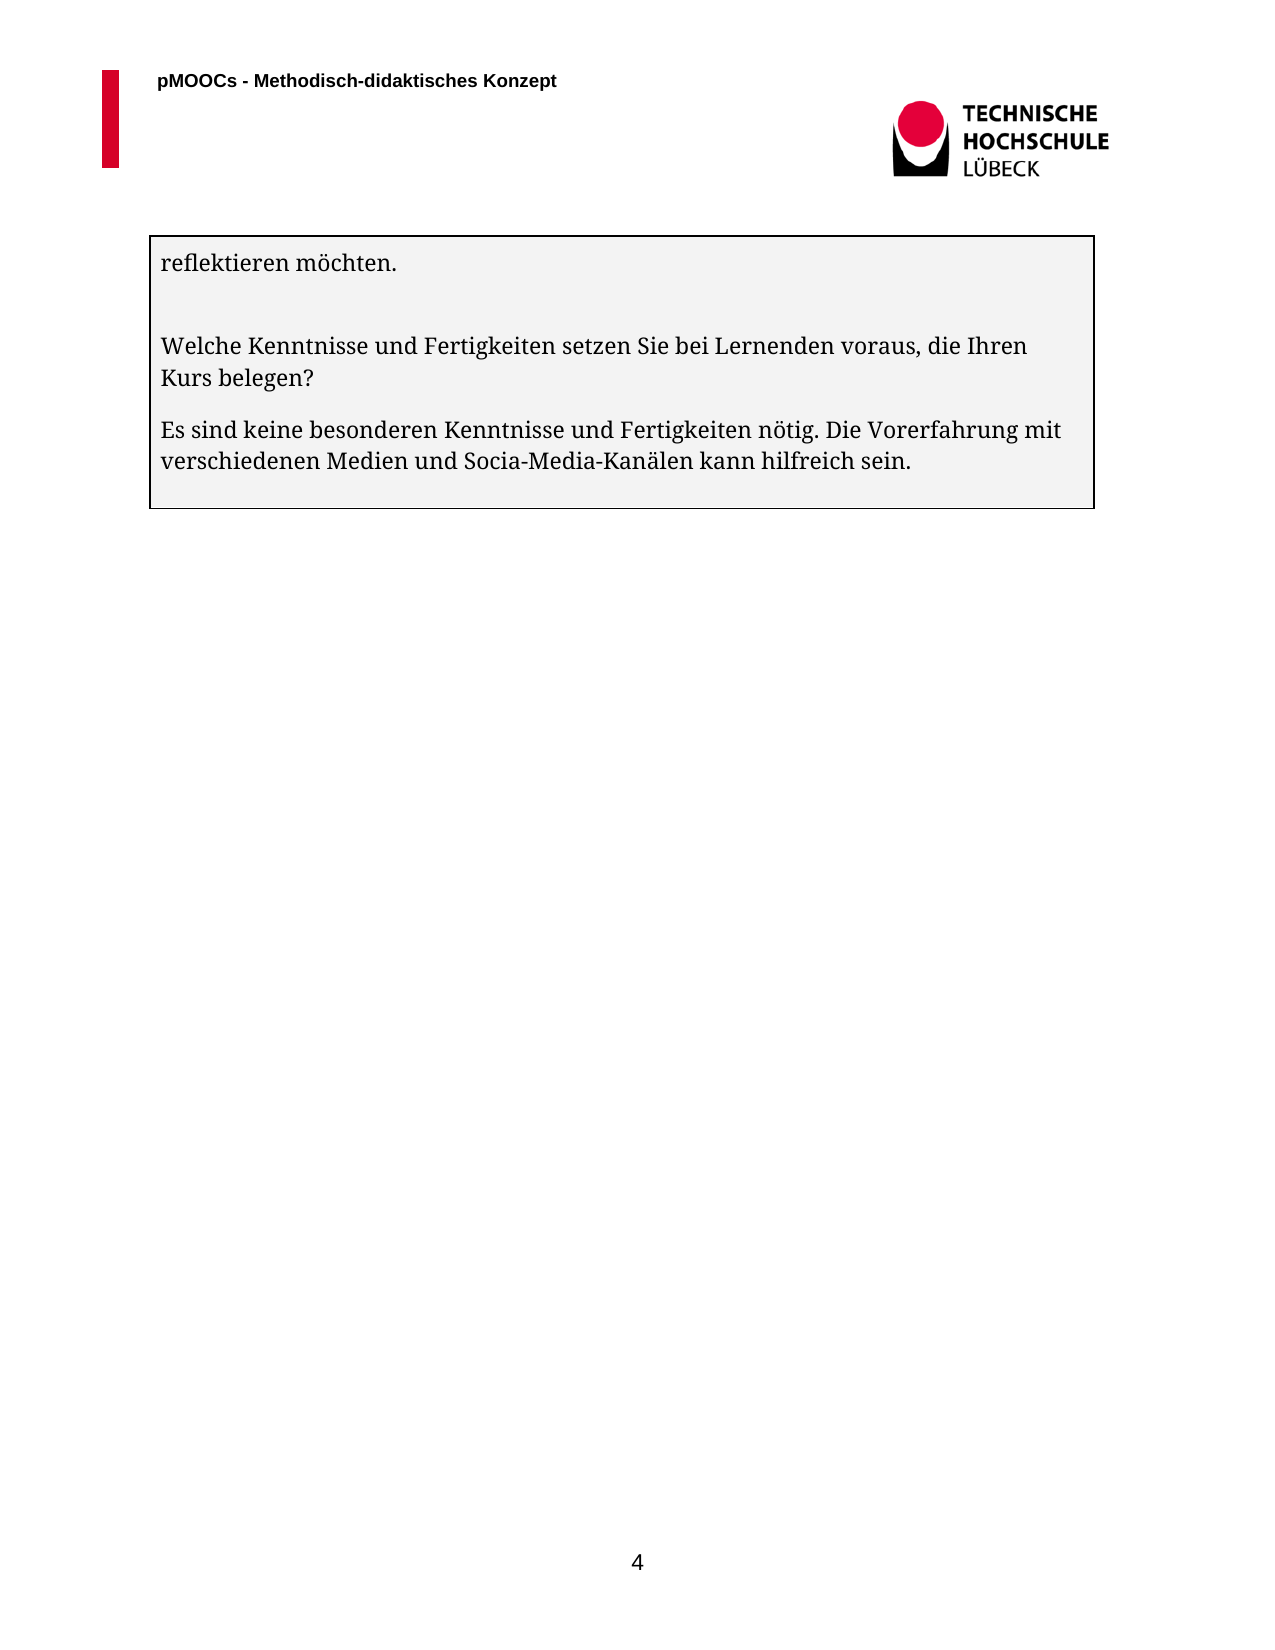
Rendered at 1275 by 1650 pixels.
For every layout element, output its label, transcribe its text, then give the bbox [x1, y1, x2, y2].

table_header reflektieren möchten. Welche Kenntnisse und Fertigkeiten setzen Sie bei Lernenden voraus, die Ihren Kurs belegen? Es sind keine besonderen Kenntnisse und Fertigkeiten nötig. Die Vorerfahrung mit verschiedenen Medien und Socia-Media-Kanälen kann hilfreich sein. [151, 237, 1093, 507]
picture [861, 70, 1140, 208]
picture [102, 70, 119, 168]
